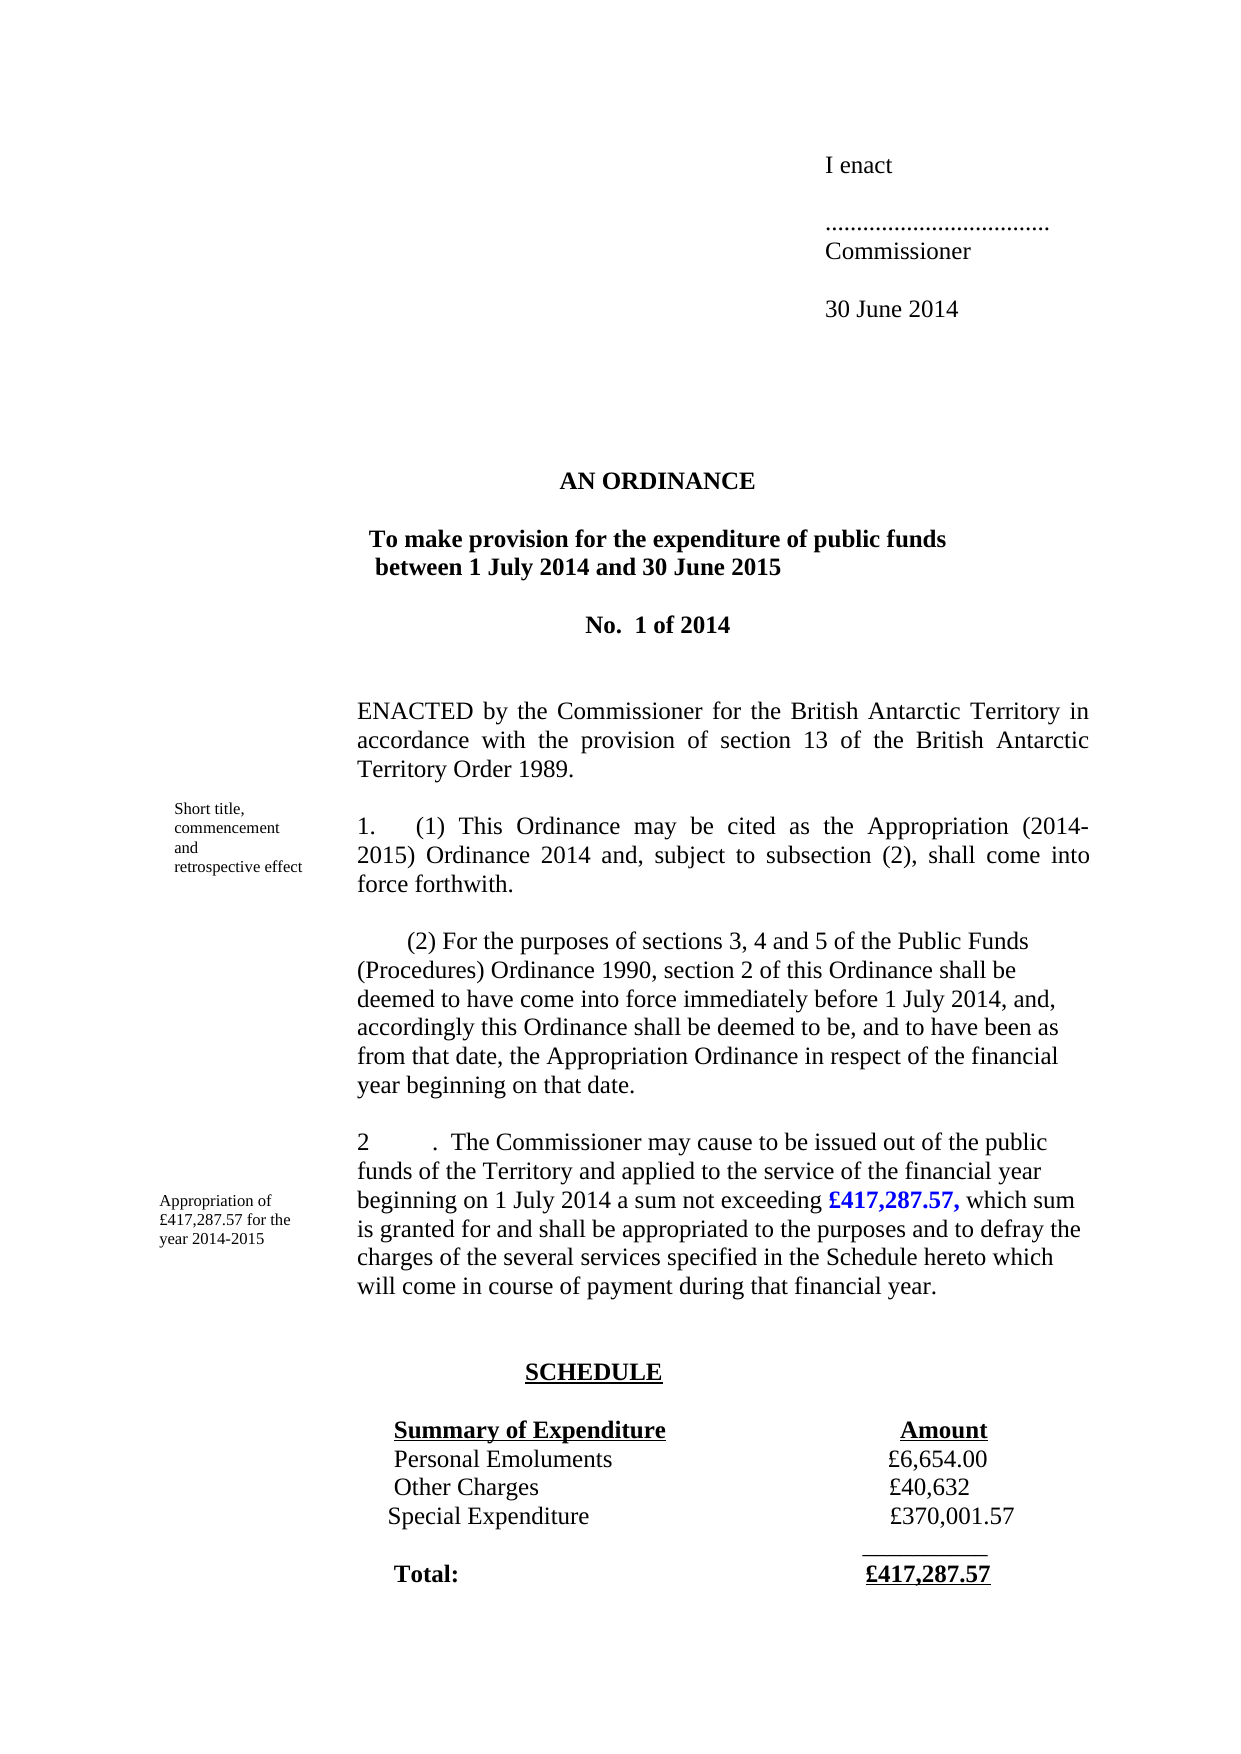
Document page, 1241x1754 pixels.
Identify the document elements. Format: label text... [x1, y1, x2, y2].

text 2 . The Commissioner may cause to be issued out of the public funds of the Territory and applied to the service of the financial year beginning on 1 July 2014 a sum not exceeding £417,287.57, which sum is granted for and shall be appropriated to the purposes and to defray the charges of the several services specified in the Schedule hereto which will come in course of payment during that financial year. [357, 1127, 1090, 1300]
text .................................... [750, 207, 1090, 236]
text To make provision for the expenditure of public funds [150, 524, 1090, 552]
text Short title, [174, 799, 306, 818]
text Other Charges £40,632 [150, 1472, 1090, 1501]
text Appropriation of [159, 1190, 306, 1209]
text £417,287.57 for the [159, 1209, 306, 1229]
text 1. (1) This Ordinance may be cited as the Appropriation (2014- 2015) Ordinance 2014 and, subject to subsection (2), shall come into force forthwith. [357, 811, 1090, 897]
text Special Expenditure £370,001.57 __________ [150, 1501, 1090, 1559]
text commencement and [174, 818, 306, 857]
text Total: £417,287.57 [150, 1559, 1090, 1587]
text I enact [750, 150, 1090, 179]
text retrospective effect [174, 857, 306, 876]
text No. 1 of 2014 [150, 610, 1090, 639]
text (Procedures) Ordinance 1990, section 2 of this Ordinance shall be deemed to have come into force immediately before 1 July 2014, and, accordingly this Ordinance shall be deemed to be, and to have been as from that date, the Appropriation Ordinance in respect of the financial year beginning on that date. [357, 955, 1090, 1099]
text 30 June 2014 [750, 294, 1090, 322]
subtitle AN ORDINANCE [150, 466, 1090, 495]
text (2) For the purposes of sections 3, 4 and 5 of the Public Funds [357, 926, 1090, 955]
text between 1 July 2014 and 30 June 2015 [150, 552, 1090, 581]
text SCHEDULE [525, 1357, 1090, 1386]
text Personal Emoluments £6,654.00 [150, 1444, 1090, 1472]
text ENACTED by the Commissioner for the British Antarctic Territory in accordance with the provision of section 13 of the British Antarctic Territory Order 1989. [357, 696, 1090, 782]
text Summary of Expenditure Amount [150, 1415, 1090, 1444]
text [144, 1183, 321, 1255]
text Commissioner [750, 236, 1090, 265]
text year 2014-2015 [159, 1229, 306, 1247]
